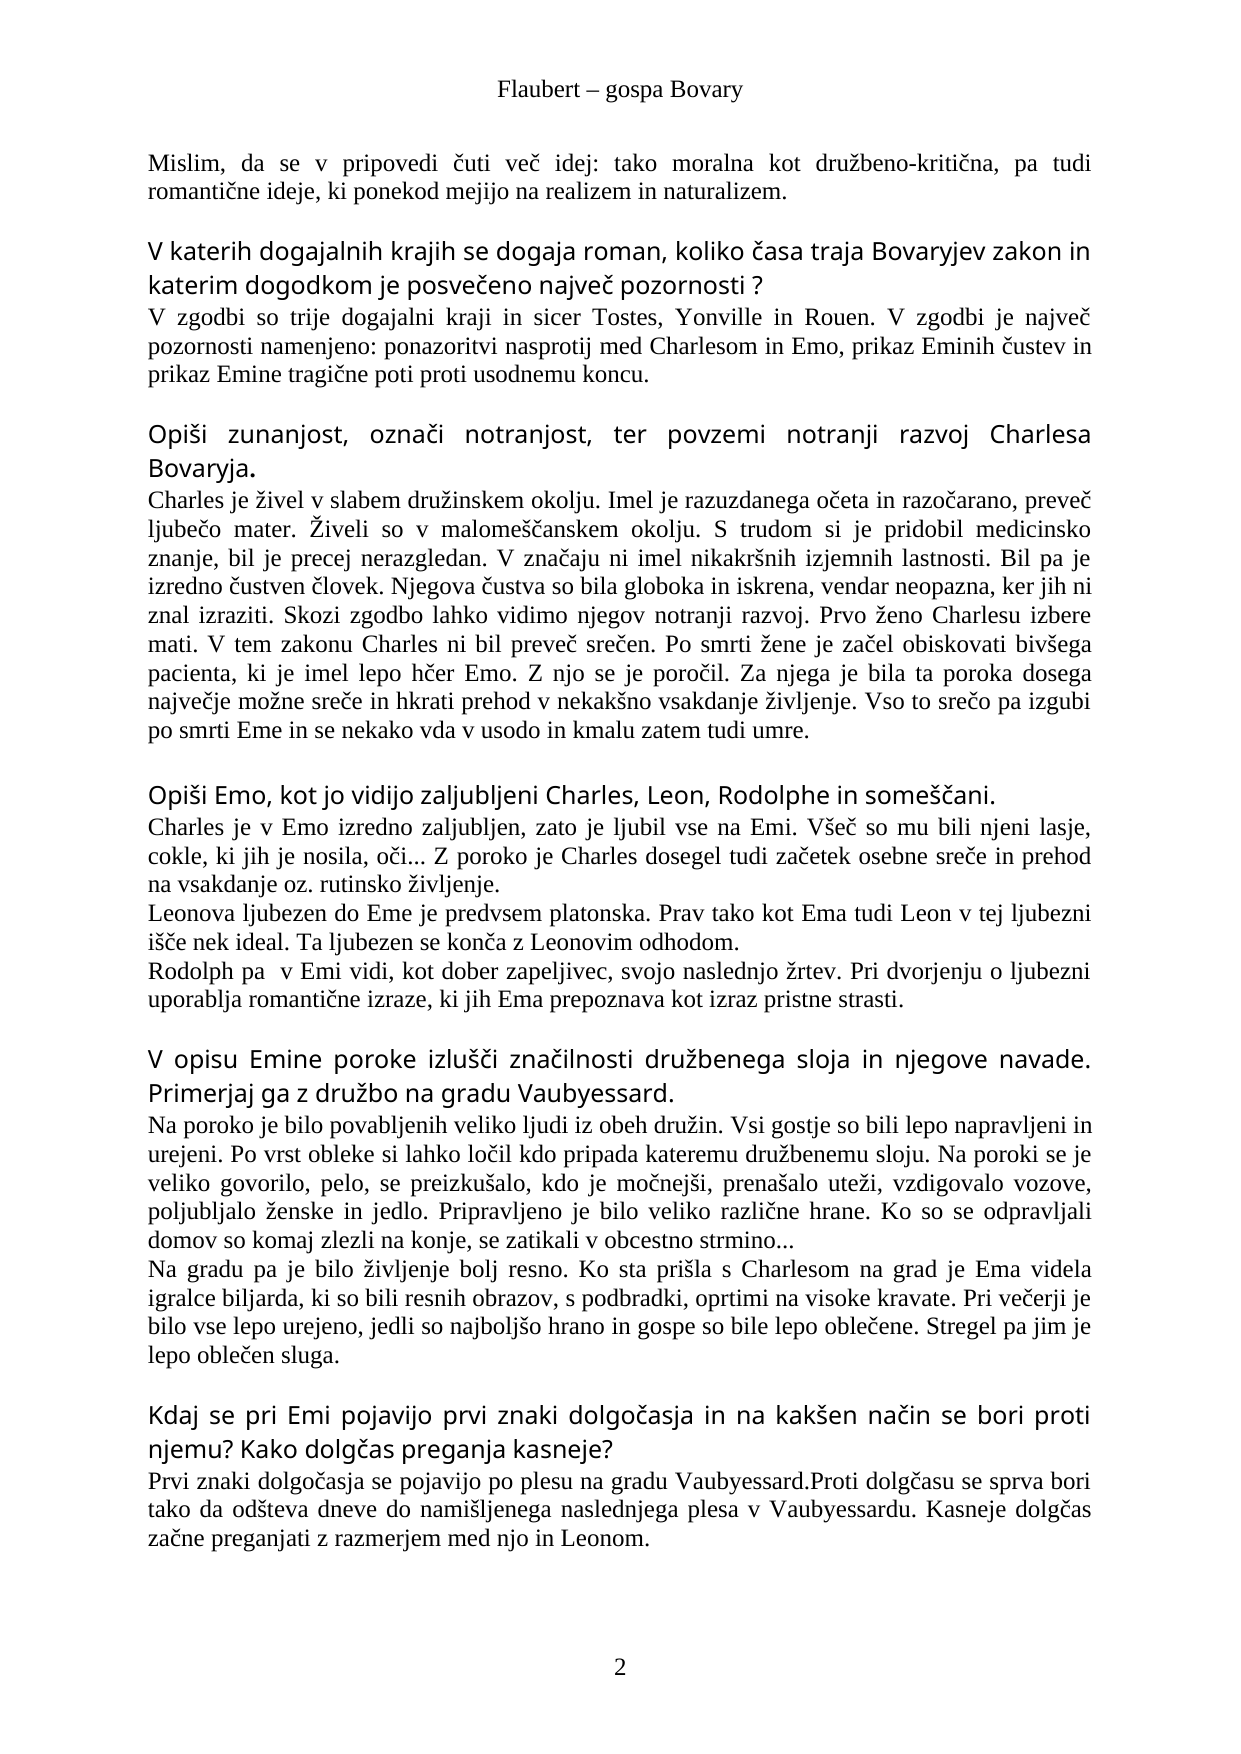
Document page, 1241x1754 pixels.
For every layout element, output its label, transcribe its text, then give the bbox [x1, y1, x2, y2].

text Prvi znaki dolgočasja se pojavijo po plesu na gradu Vaubyessard.Proti dolgčasu se sprva bori tako da odšteva dneve do namišljenega naslednjega plesa v Vaubyessardu. Kasneje dolgčas začne preganjati z razmerjem med njo in Leonom. [148, 1466, 1093, 1552]
text Leonova ljubezen do Eme je predvsem platonska. Prav tako kot Ema tudi Leon v tej ljubezni išče nek ideal. Ta ljubezen se konča z Leonovim odhodom. [148, 898, 1093, 956]
text Rodolph pa v Emi vidi, kot dober zapeljivec, svojo naslednjo žrtev. Pri dvorjenju o ljubezni uporablja romantične izraze, ki jih Ema prepoznava kot izraz pristne strasti. [148, 956, 1093, 1013]
text Opiši zunanjost, označi notranjost, ter povzemi notranji razvoj Charlesa Bovaryja. [148, 417, 1093, 485]
text V opisu Emine poroke izlušči značilnosti družbenega sloja in njegove navade. Primerjaj ga z družbo na gradu Vaubyessard. [148, 1042, 1093, 1110]
text Charles je živel v slabem družinskem okolju. Imel je razuzdanega očeta in razočarano, preveč ljubečo mater. Živeli so v malomeščanskem okolju. S trudom si je pridobil medicinsko znanje, bil je precej nerazgledan. V značaju ni imel nikakršnih izjemnih lastnosti. Bil pa je izredno čustven človek. Njegova čustva so bila globoka in iskrena, vendar neopazna, ker jih ni znal izraziti. Skozi zgodbo lahko vidimo njegov notranji razvoj. Prvo ženo Charlesu izbere mati. V tem zakonu Charles ni bil preveč srečen. Po smrti žene je začel obiskovati bivšega pacienta, ki je imel lepo hčer Emo. Z njo se je poročil. Za njega je bila ta poroka dosega največje možne sreče in hkrati prehod v nekakšno vsakdanje življenje. Vso to srečo pa izgubi po smrti Eme in se nekako vda v usodo in kmalu zatem tudi umre. [148, 485, 1093, 744]
text Na poroko je bilo povabljenih veliko ljudi iz obeh družin. Vsi gostje so bili lepo napravljeni in urejeni. Po vrst obleke si lahko ločil kdo pripada kateremu družbenemu sloju. Na poroki se je veliko govorilo, pelo, se preizkušalo, kdo je močnejši, prenašalo uteži, vzdigovalo vozove, poljubljalo ženske in jedlo. Pripravljeno je bilo veliko različne hrane. Ko so se odpravljali domov so komaj zlezli na konje, se zatikali v obcestno strmino... [148, 1110, 1093, 1254]
text Na gradu pa je bilo življenje bolj resno. Ko sta prišla s Charlesom na grad je Ema videla igralce biljarda, ki so bili resnih obrazov, s podbradki, oprtimi na visoke kravate. Pri večerji je bilo vse lepo urejeno, jedli so najboljšo hrano in gospe so bile lepo oblečene. Stregel pa jim je lepo oblečen sluga. [148, 1254, 1093, 1369]
text V zgodbi so trije dogajalni kraji in sicer Tostes, Yonville in Rouen. V zgodbi je največ pozornosti namenjeno: ponazoritvi nasprotij med Charlesom in Emo, prikaz Eminih čustev in prikaz Emine tragične poti proti usodnemu koncu. [148, 302, 1093, 388]
text Kdaj se pri Emi pojavijo prvi znaki dolgočasja in na kakšen način se bori proti njemu? Kako dolgčas preganja kasneje? [148, 1398, 1093, 1466]
text Charles je v Emo izredno zaljubljen, zato je ljubil vse na Emi. Všeč so mu bili njeni lasje, cokle, ki jih je nosila, oči... Z poroko je Charles dosegel tudi začetek osebne sreče in prehod na vsakdanje oz. rutinsko življenje. [148, 812, 1093, 898]
text Opiši Emo, kot jo vidijo zaljubljeni Charles, Leon, Rodolphe in someščani. [148, 778, 1093, 812]
text V katerih dogajalnih krajih se dogaja roman, koliko časa traja Bovaryjev zakon in katerim dogodkom je posvečeno največ pozornosti ? [148, 234, 1093, 302]
text Mislim, da se v pripovedi čuti več idej: tako moralna kot družbeno-kritična, pa tudi romantične ideje, ki ponekod mejijo na realizem in naturalizem. [148, 148, 1093, 205]
